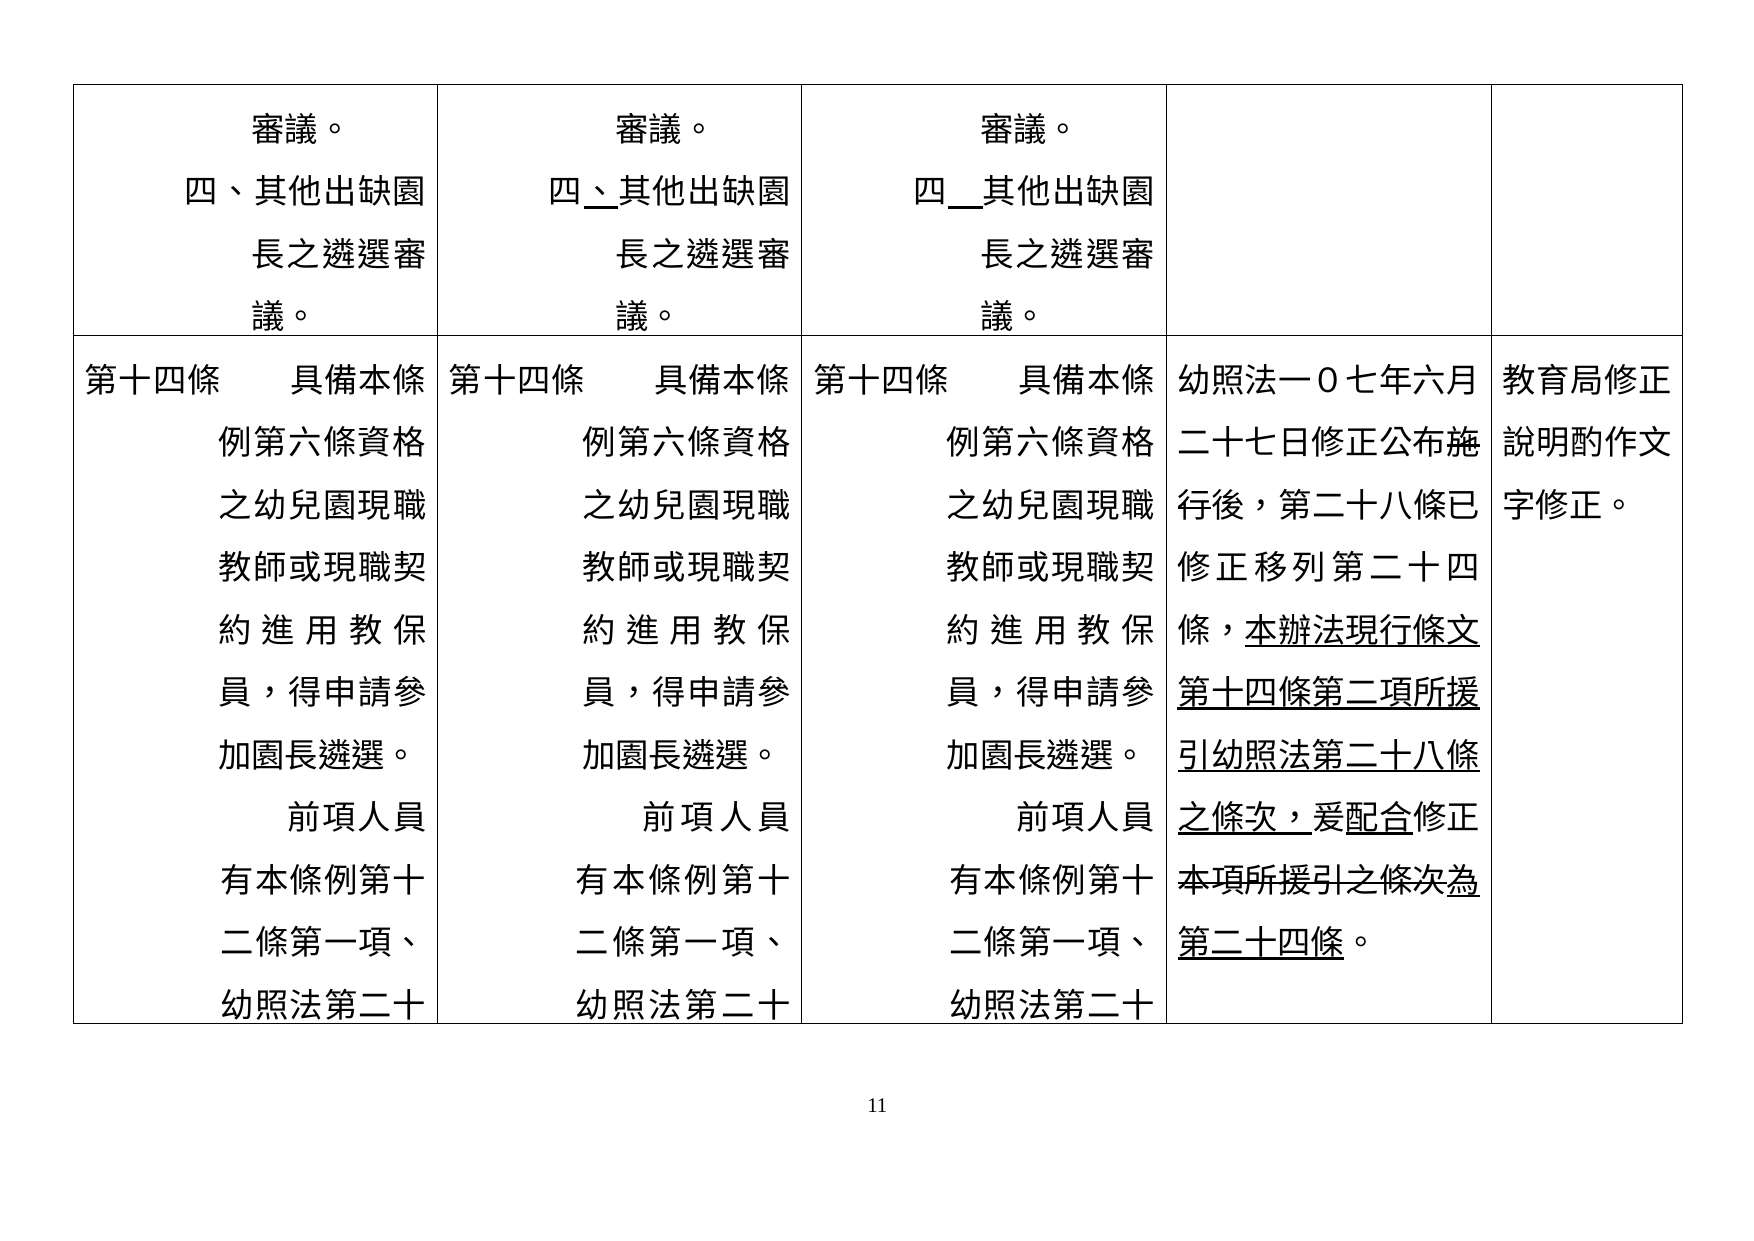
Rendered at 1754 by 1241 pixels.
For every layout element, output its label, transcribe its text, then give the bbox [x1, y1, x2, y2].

table_cell 審議。 四、其他出缺園長之遴選審議。 [74, 85, 437, 335]
table_cell [1492, 85, 1682, 335]
table_cell 第十四條 具備本條例第六條資格之幼兒園現職教師或現職契約進用教保員，得申請參加園長遴選。 前項人員有本條例第十二條第一項、幼照法第二十 [802, 336, 1166, 1023]
table_cell [1167, 85, 1491, 335]
table_cell 審議。 四、其他出缺園長之遴選審議。 [438, 85, 801, 335]
table_cell 第十四條 具備本條例第六條資格之幼兒園現職教師或現職契約進用教保員，得申請參加園長遴選。 前項人員有本條例第十二條第一項、幼照法第二十 [438, 336, 801, 1023]
table_cell 審議。 四 其他出缺園長之遴選審議。 [802, 85, 1166, 335]
table_cell 第十四條 具備本條例第六條資格之幼兒園現職教師或現職契約進用教保員，得申請參加園長遴選。 前項人員有本條例第十二條第一項、幼照法第二十 [74, 336, 437, 1023]
table_cell 幼照法一０七年六月二十七日修正公布施行後，第二十八條已修正移列第二十四條，本辦法現行條文第十四條第二項所援引幼照法第二十八條之條次，爰配合修正本項所援引之條次為第二十四條。 [1167, 336, 1491, 1023]
table_cell 教育局修正說明酌作文字修正。 [1492, 336, 1682, 1023]
